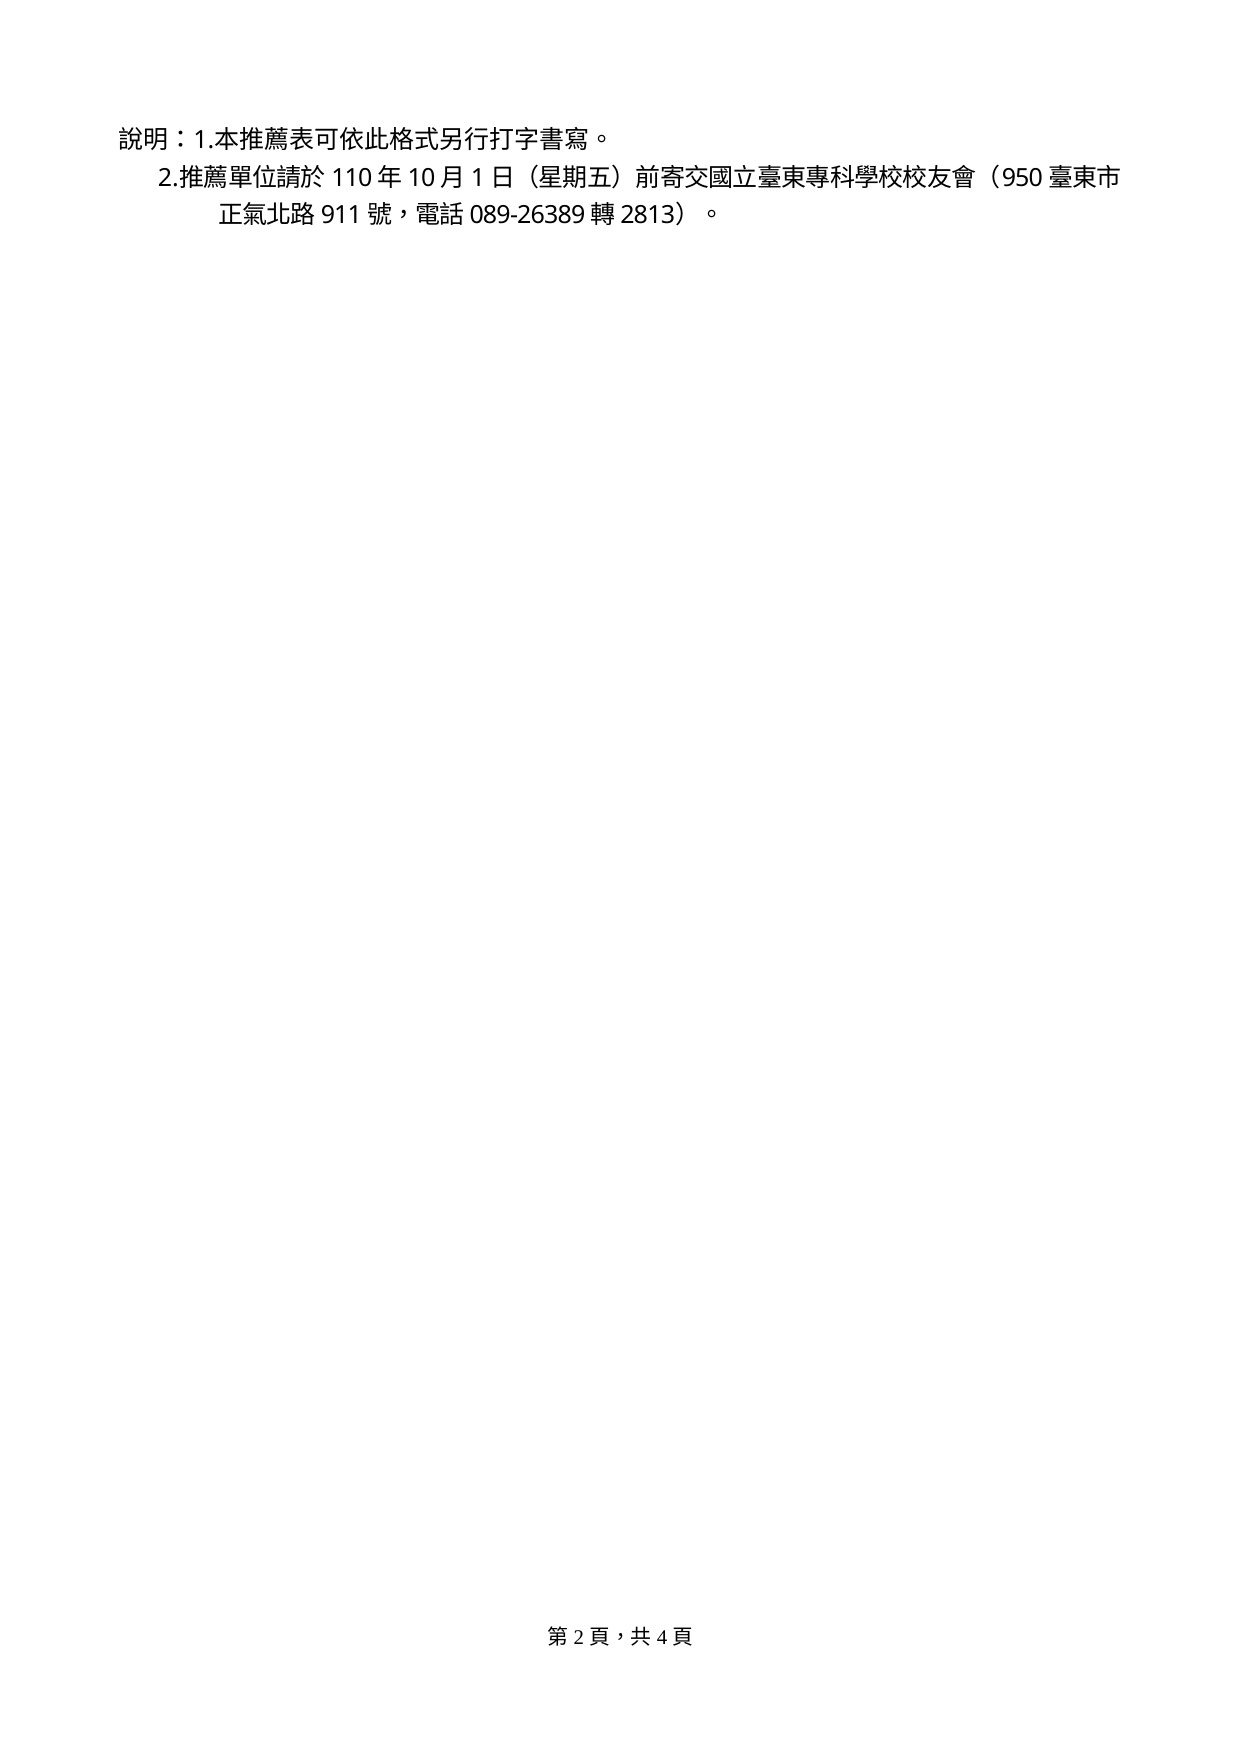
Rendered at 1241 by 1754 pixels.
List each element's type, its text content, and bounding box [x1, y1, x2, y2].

text 2.推薦單位請於110年10月1日（星期五）前寄交國立臺東專科學校校友會（950臺東市正氣北路911號，電話089-26389轉2813）。 [118, 157, 1122, 232]
text 說明：1.本推薦表可依此格式另行打字書寫。 [118, 119, 1122, 157]
